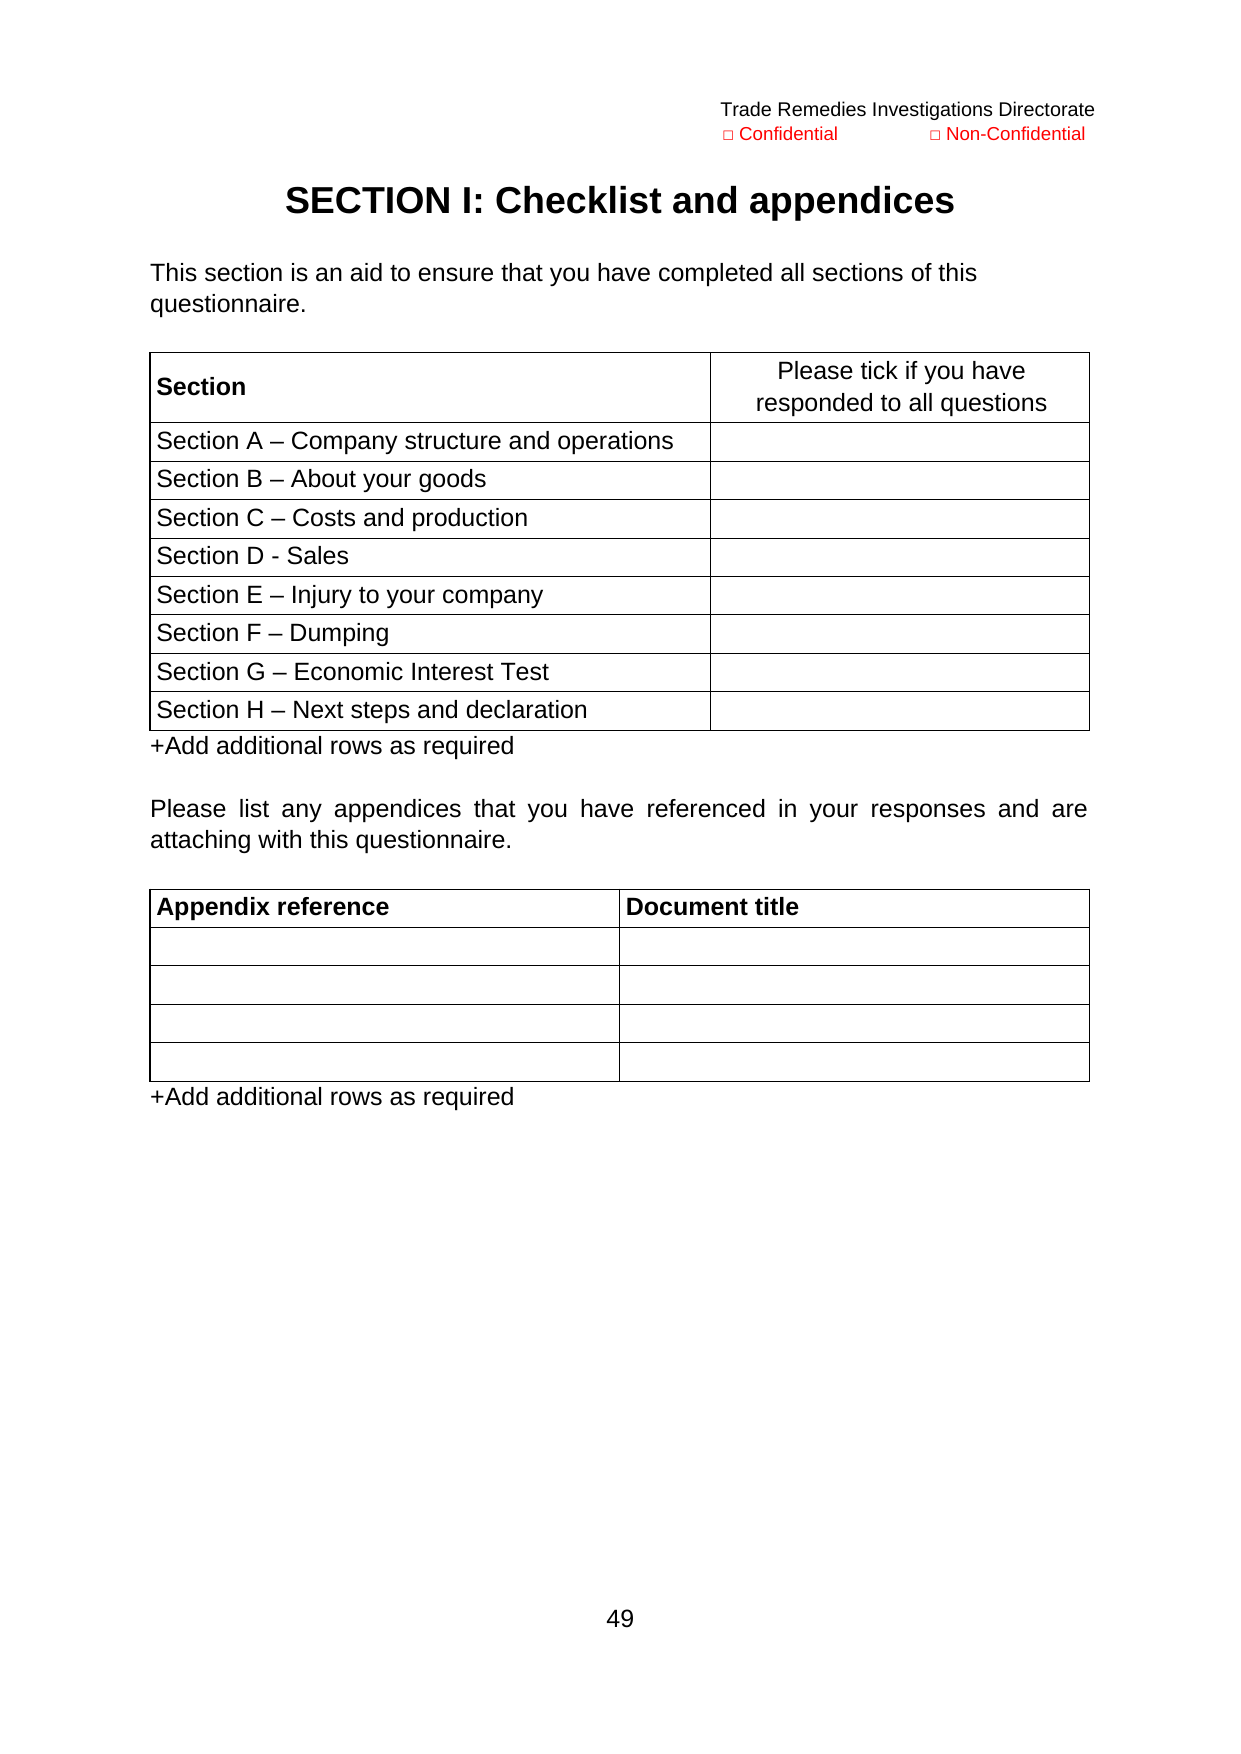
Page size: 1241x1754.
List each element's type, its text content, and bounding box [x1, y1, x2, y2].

table_cell [711, 654, 1089, 691]
table_cell [711, 577, 1089, 614]
table_cell [151, 928, 619, 965]
table_cell [711, 462, 1089, 499]
table_cell [711, 500, 1089, 537]
table_cell Section B – About your goods [151, 462, 710, 499]
table_cell [711, 615, 1089, 653]
table_cell Section F – Dumping [151, 615, 710, 653]
subtitle SECTION I: Checklist and appendices [150, 179, 1090, 222]
table_cell [711, 423, 1089, 461]
table_cell Section A – Company structure and operations [151, 423, 710, 461]
text This section is an aid to ensure that you have completed all sections of this questionnaire. [150, 258, 1090, 318]
table_header Section [151, 353, 710, 422]
table_header Appendix reference [151, 890, 619, 927]
table_cell Section D - Sales [151, 539, 710, 576]
text Please list any appendices that you have referenced in your responses and are attaching with this questionnaire. [150, 794, 1090, 854]
table_cell [620, 928, 1089, 965]
text +Add additional rows as required [150, 731, 1090, 759]
text +Add additional rows as required [150, 1082, 1090, 1110]
table_cell Section G – Economic Interest Test [151, 654, 710, 691]
table_cell Section E – Injury to your company [151, 577, 710, 614]
table_cell Section C – Costs and production [151, 500, 710, 537]
table_cell [151, 966, 619, 1004]
table_cell [620, 1043, 1089, 1081]
table_cell Section H – Next steps and declaration [151, 692, 710, 729]
table_header Document title [620, 890, 1089, 927]
table_header Please tick if you have responded to all questions [711, 353, 1089, 422]
table_cell [151, 1043, 619, 1081]
table_cell [151, 1005, 619, 1042]
table_cell [620, 1005, 1089, 1042]
table_cell [620, 966, 1089, 1004]
table_cell [711, 539, 1089, 576]
table_cell [711, 692, 1089, 729]
